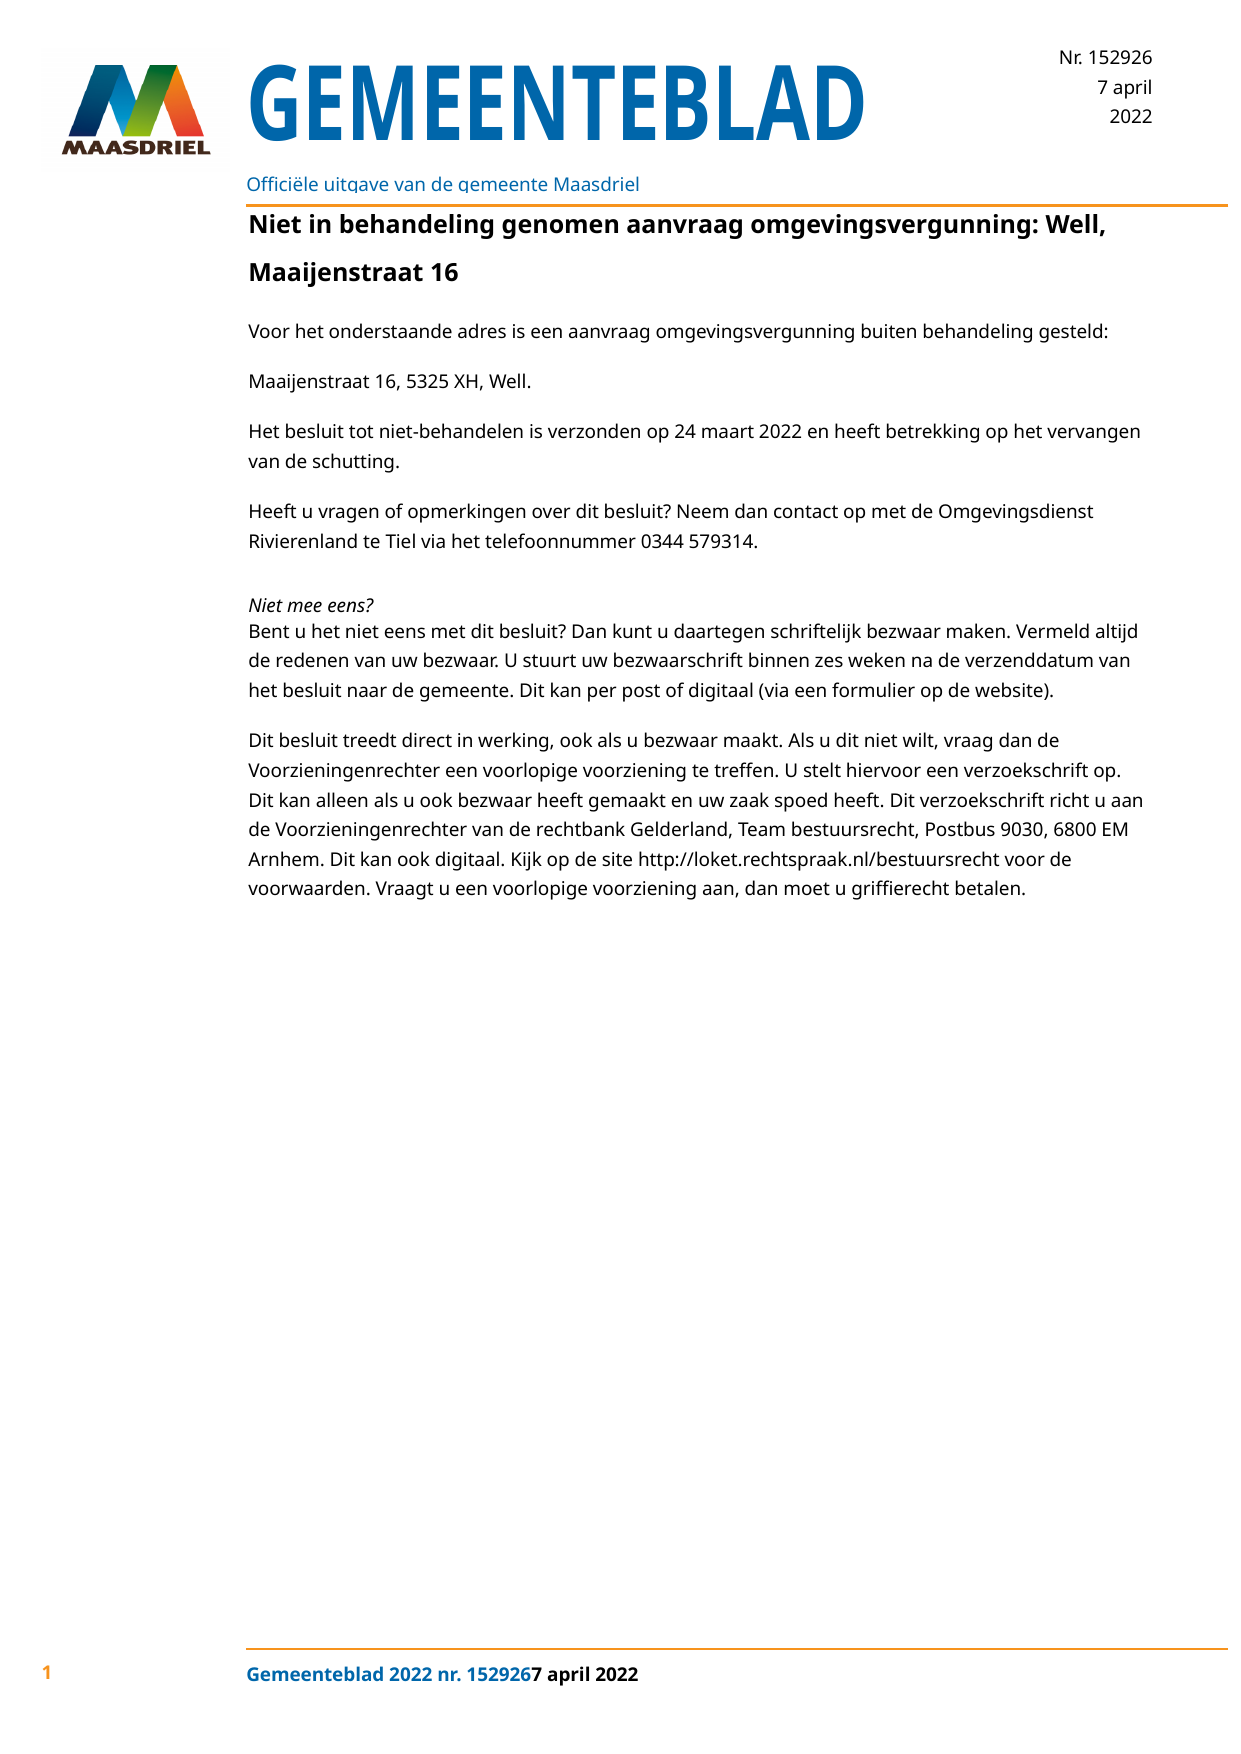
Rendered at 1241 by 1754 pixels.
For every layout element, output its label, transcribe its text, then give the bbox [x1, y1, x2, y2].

text Voor het onderstaande adres is een aanvraag omgevingsvergunning buiten behandeling gesteld: [248, 318, 1152, 344]
picture [41, 47, 231, 172]
text Maaijenstraat 16, 5325 XH, Well. [248, 368, 1152, 394]
text Bent u het niet eens met dit besluit? Dan kunt u daartegen schriftelijk bezwaar maken. Vermeld altijd de redenen van uw bezwaar. U stuurt uw bezwaarschrift binnen zes weken na de verzenddatum van het besluit naar de gemeente. Dit kan per post of digitaal (via een formulier op de website). [248, 618, 1152, 703]
text Niet in behandeling genomen aanvraag omgevingsvergunning: Well, Maaijenstraat 16 [248, 207, 1152, 288]
text Dit besluit treedt direct in werking, ook als u bezwaar maakt. Als u dit niet wilt, vraag dan de Voorzieningenrechter een voorlopige voorziening te treffen. U stelt hiervoor een verzoekschrift op. Dit kan alleen als u ook bezwaar heeft gemaakt en uw zaak spoed heeft. Dit verzoekschrift richt u aan de Voorzieningenrechter van de rechtbank Gelderland, Team bestuursrecht, Postbus 9030, 6800 EM Arnhem. Dit kan ook digitaal. Kijk op de site http://loket.rechtspraak.nl/bestuursrecht voor de voorwaarden. Vraagt u een voorlopige voorziening aan, dan moet u griffierecht betalen. [248, 728, 1152, 901]
text Heeft u vragen of opmerkingen over dit besluit? Neem dan contact op met de Omgevingsdienst Rivierenland te Tiel via het telefoonnummer 0344 579314. [248, 499, 1152, 554]
text Het besluit tot niet-behandelen is verzonden op 24 maart 2022 en heeft betrekking op het vervangen van de schutting. [248, 419, 1152, 474]
text Niet mee eens? [248, 592, 1152, 618]
